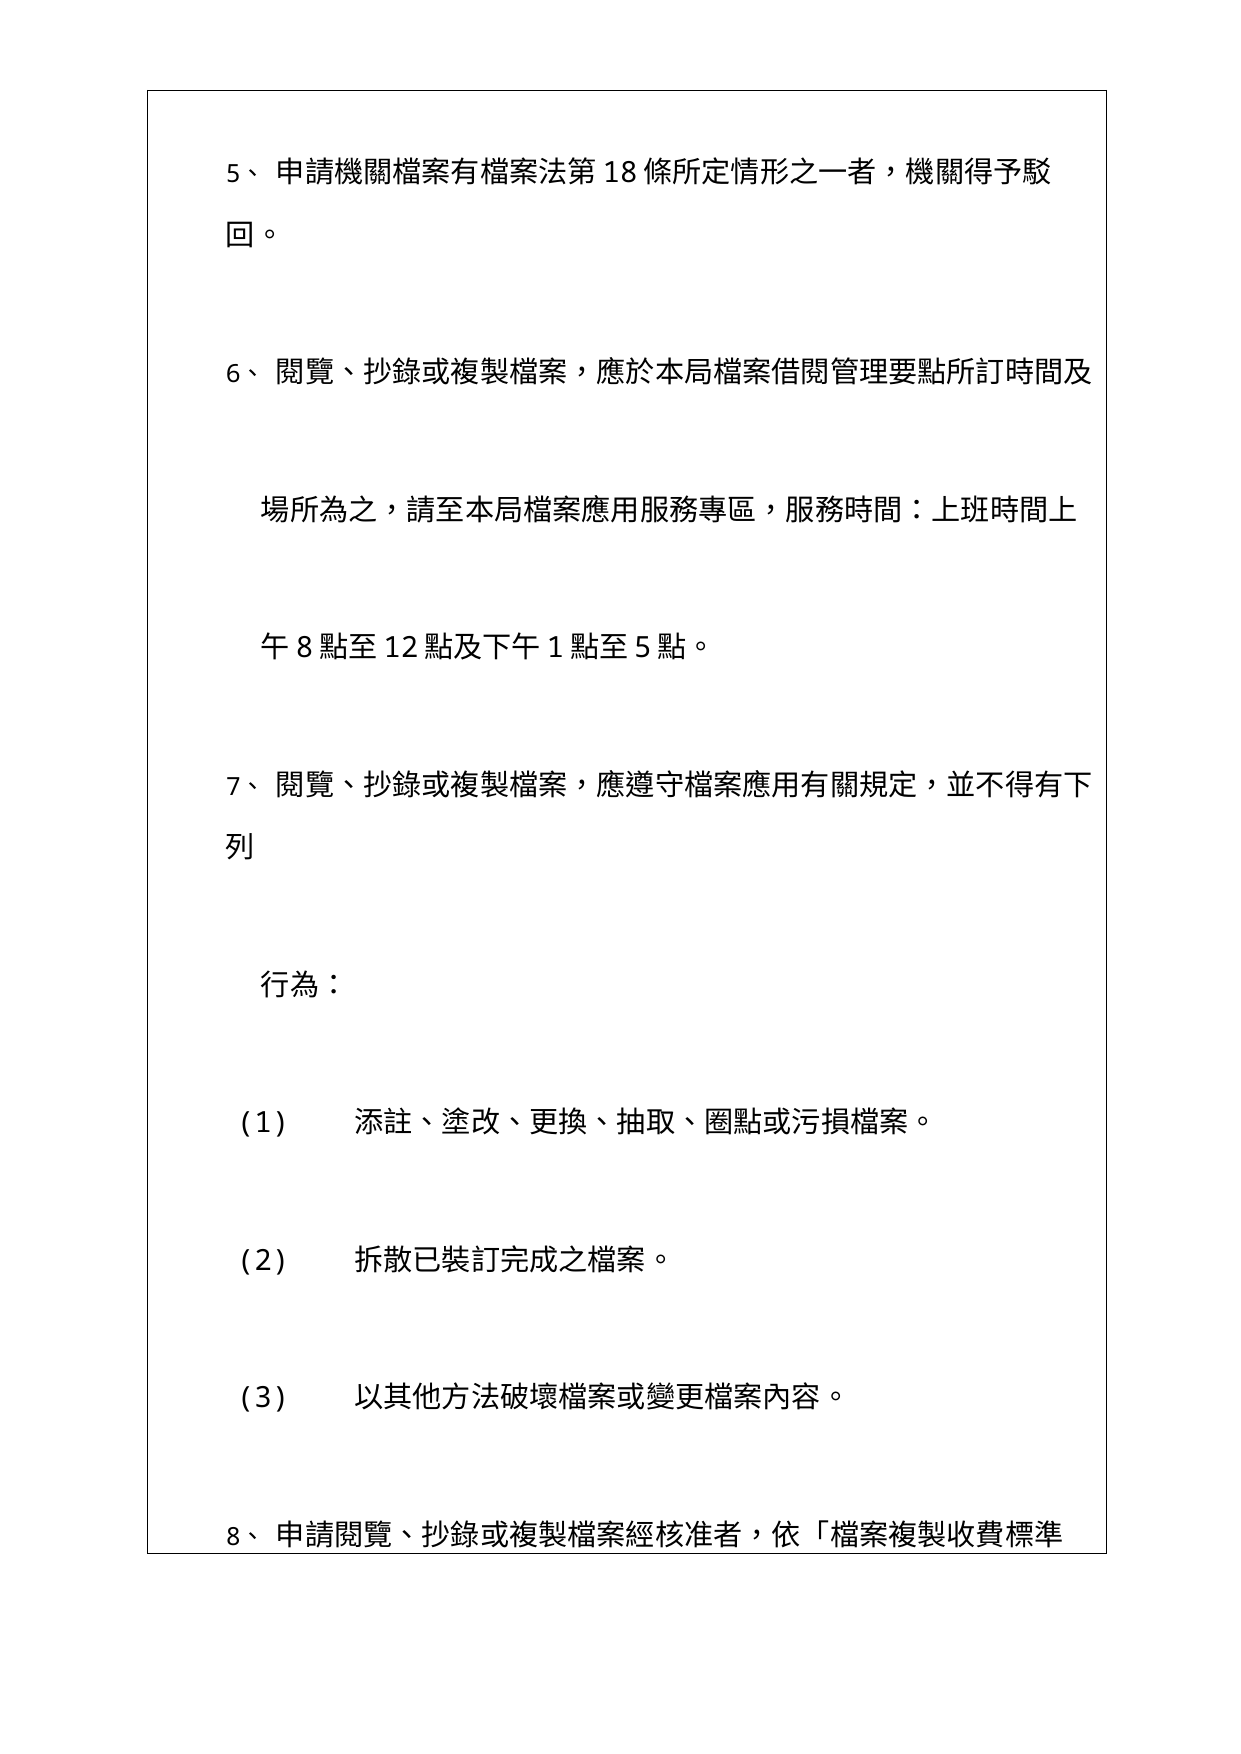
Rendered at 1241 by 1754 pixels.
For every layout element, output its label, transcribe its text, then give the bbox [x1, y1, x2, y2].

table_header 填 寫 須 知 ※標記者，請填具完整。 身分證明文件字號請填列身分證字號或護照號碼。 代理人如係意定代理者，請檢具委任書；如係法定代理者，請檢具 相關證明文件影本。申請案件屬個人隱私資料者，請檢具身分關係 證明文件。 法人、團體、事務所或營業所請附登記證影本。 申請機關檔案有檔案法第18條所定情形之一者，機關得予駁回。 閱覽、抄錄或複製檔案，應於本局檔案借閱管理要點所訂時間及 場所為之，請至本局檔案應用服務專區，服務時間：上班時間上 午8點至12點及下午1點至5點。 閱覽、抄錄或複製檔案，應遵守檔案應用有關規定，並不得有下列 行為： 添註、塗改、更換、抽取、圈點或污損檔案。 拆散已裝訂完成之檔案。 以其他方法破壞檔案或變更檔案內容。 申請閱覽、抄錄或複製檔案經核准者，依「檔案複製收費標準表」 收取費用。 申請書填具後，得以書面通訊方式送檔案管有機關。 [148, 91, 1106, 1553]
